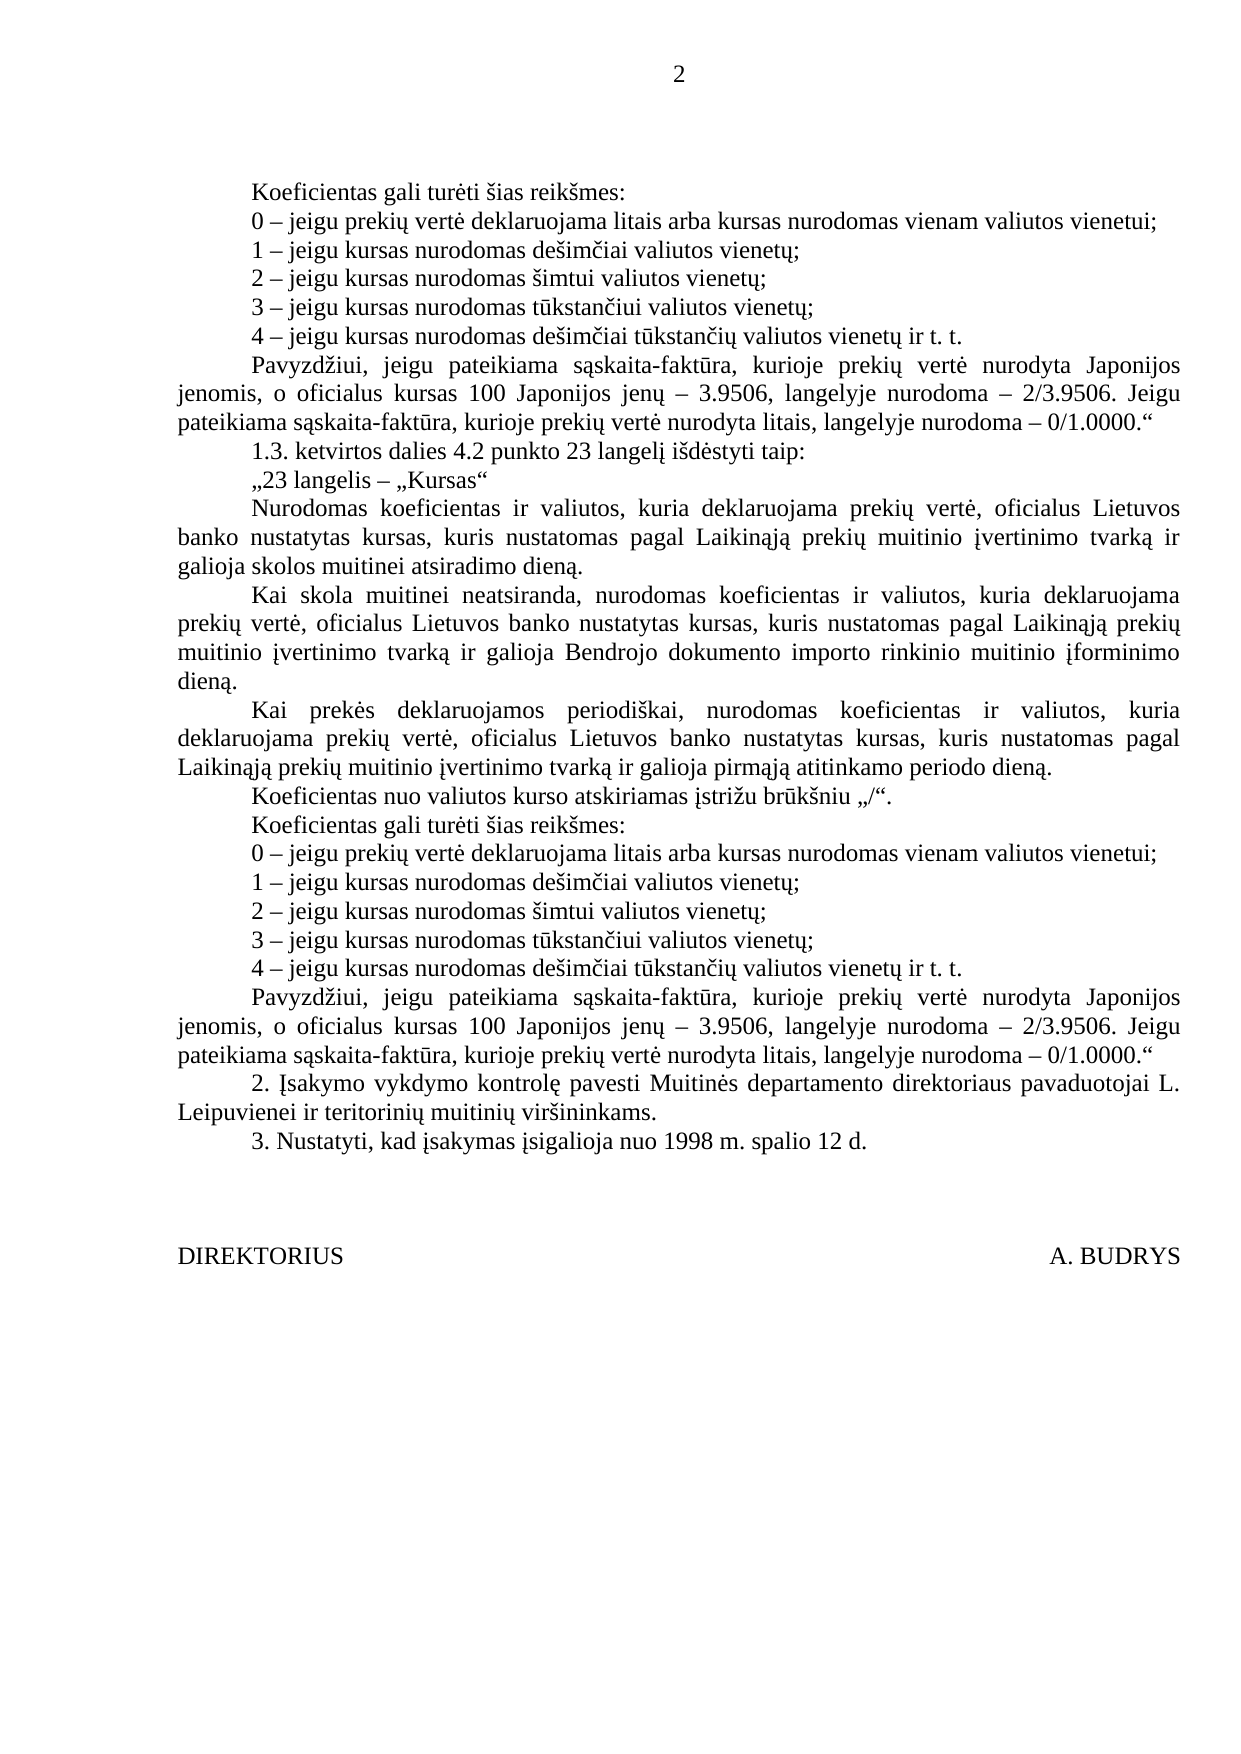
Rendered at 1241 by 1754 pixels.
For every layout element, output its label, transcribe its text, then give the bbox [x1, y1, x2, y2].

text 4 – jeigu kursas nurodomas dešimčiai tūkstančių valiutos vienetų ir t. t. [177, 321, 1181, 350]
text Kai skola muitinei neatsiranda, nurodomas koeficientas ir valiutos, kuria deklaruojama prekių vertė, oficialus Lietuvos banko nustatytas kursas, kuris nustatomas pagal Laikinąją prekių muitinio įvertinimo tvarką ir galioja Bendrojo dokumento importo rinkinio muitinio įforminimo dieną. [177, 580, 1181, 695]
text Koeficientas gali turėti šias reikšmes: [177, 810, 1181, 838]
text 0 – jeigu prekių vertė deklaruojama litais arba kursas nurodomas vienam valiutos vienetui; [177, 838, 1181, 867]
text 1 – jeigu kursas nurodomas dešimčiai valiutos vienetų; [177, 867, 1181, 896]
text 2. Įsakymo vykdymo kontrolę pavesti Muitinės departamento direktoriaus pavaduotojai L. Leipuvienei ir teritorinių muitinių viršininkams. [177, 1068, 1181, 1126]
text 3. Nustatyti, kad įsakymas įsigalioja nuo 1998 m. spalio 12 d. [177, 1126, 1181, 1155]
text 1.3. ketvirtos dalies 4.2 punkto 23 langelį išdėstyti taip: [177, 436, 1181, 465]
text Nurodomas koeficientas ir valiutos, kuria deklaruojama prekių vertė, oficialus Lietuvos banko nustatytas kursas, kuris nustatomas pagal Laikinąją prekių muitinio įvertinimo tvarką ir galioja skolos muitinei atsiradimo dieną. [177, 493, 1181, 580]
text Kai prekės deklaruojamos periodiškai, nurodomas koeficientas ir valiutos, kuria deklaruojama prekių vertė, oficialus Lietuvos banko nustatytas kursas, kuris nustatomas pagal Laikinąją prekių muitinio įvertinimo tvarką ir galioja pirmąją atitinkamo periodo dieną. [177, 695, 1181, 781]
text 2 – jeigu kursas nurodomas šimtui valiutos vienetų; [177, 896, 1181, 925]
text DIREKTORIUS A. BUDRYS [177, 1241, 1181, 1270]
text 4 – jeigu kursas nurodomas dešimčiai tūkstančių valiutos vienetų ir t. t. [177, 953, 1181, 982]
text Pavyzdžiui, jeigu pateikiama sąskaita-faktūra, kurioje prekių vertė nurodyta Japonijos jenomis, o oficialus kursas 100 Japonijos jenų – 3.9506, langelyje nurodoma – 2/3.9506. Jeigu pateikiama sąskaita-faktūra, kurioje prekių vertė nurodyta litais, langelyje nurodoma – 0/1.0000.“ [177, 982, 1181, 1068]
text Koeficientas gali turėti šias reikšmes: [177, 177, 1181, 206]
text Pavyzdžiui, jeigu pateikiama sąskaita-faktūra, kurioje prekių vertė nurodyta Japonijos jenomis, o oficialus kursas 100 Japonijos jenų – 3.9506, langelyje nurodoma – 2/3.9506. Jeigu pateikiama sąskaita-faktūra, kurioje prekių vertė nurodyta litais, langelyje nurodoma – 0/1.0000.“ [177, 350, 1181, 436]
text „23 langelis – „Kursas“ [177, 465, 1181, 493]
text 2 – jeigu kursas nurodomas šimtui valiutos vienetų; [177, 263, 1181, 292]
text Koeficientas nuo valiutos kurso atskiriamas įstrižu brūkšniu „/“. [177, 781, 1181, 810]
text 1 – jeigu kursas nurodomas dešimčiai valiutos vienetų; [177, 235, 1181, 263]
text 3 – jeigu kursas nurodomas tūkstančiui valiutos vienetų; [177, 925, 1181, 953]
text 0 – jeigu prekių vertė deklaruojama litais arba kursas nurodomas vienam valiutos vienetui; [177, 206, 1181, 235]
text 3 – jeigu kursas nurodomas tūkstančiui valiutos vienetų; [177, 292, 1181, 321]
